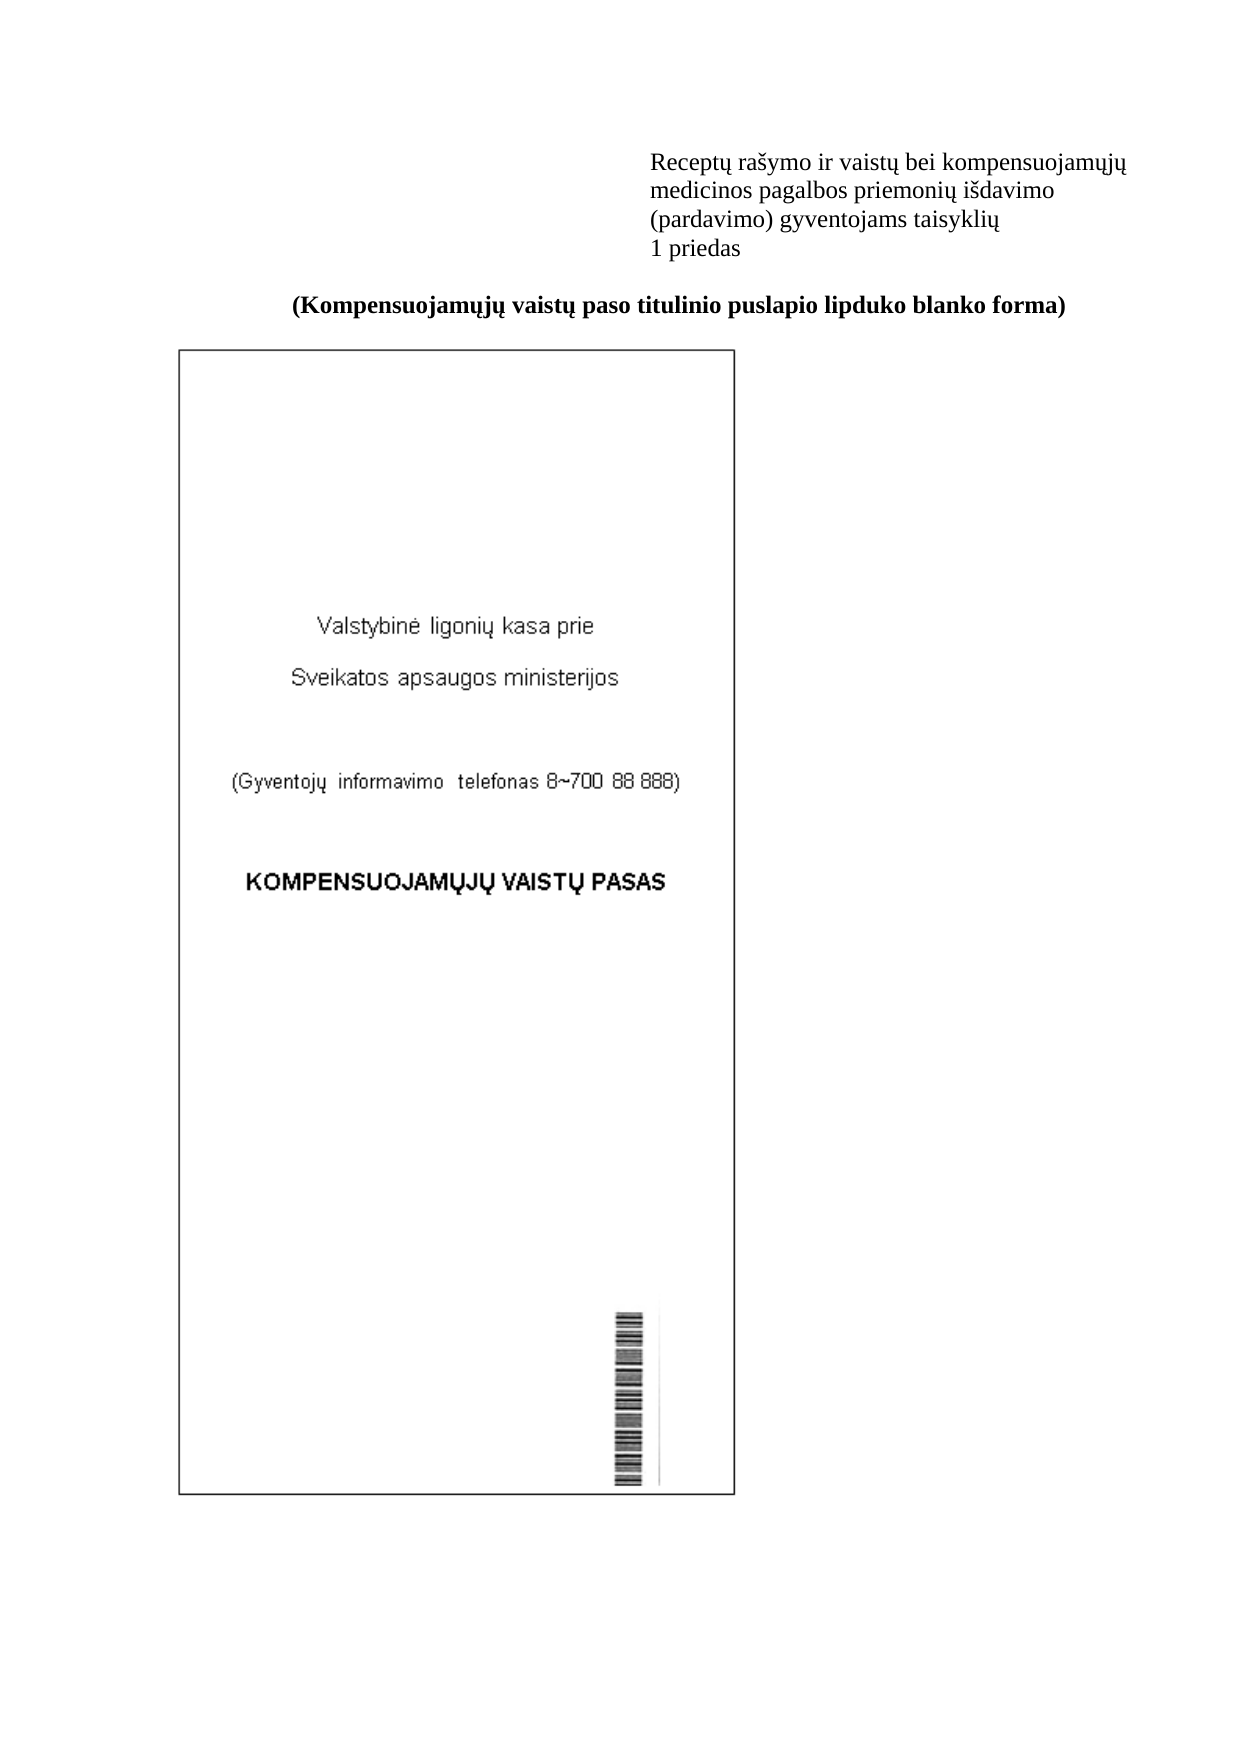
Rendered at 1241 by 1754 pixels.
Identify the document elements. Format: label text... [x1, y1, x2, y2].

text (Kompensuojamųjų vaistų paso titulinio puslapio lipduko blanko forma) [177, 291, 1181, 319]
text 1 priedas [650, 233, 1181, 262]
text Receptų rašymo ir vaistų bei kompensuojamųjų medicinos pagalbos priemonių išdavimo (pardavimo) gyventojams taisyklių [650, 147, 1181, 233]
